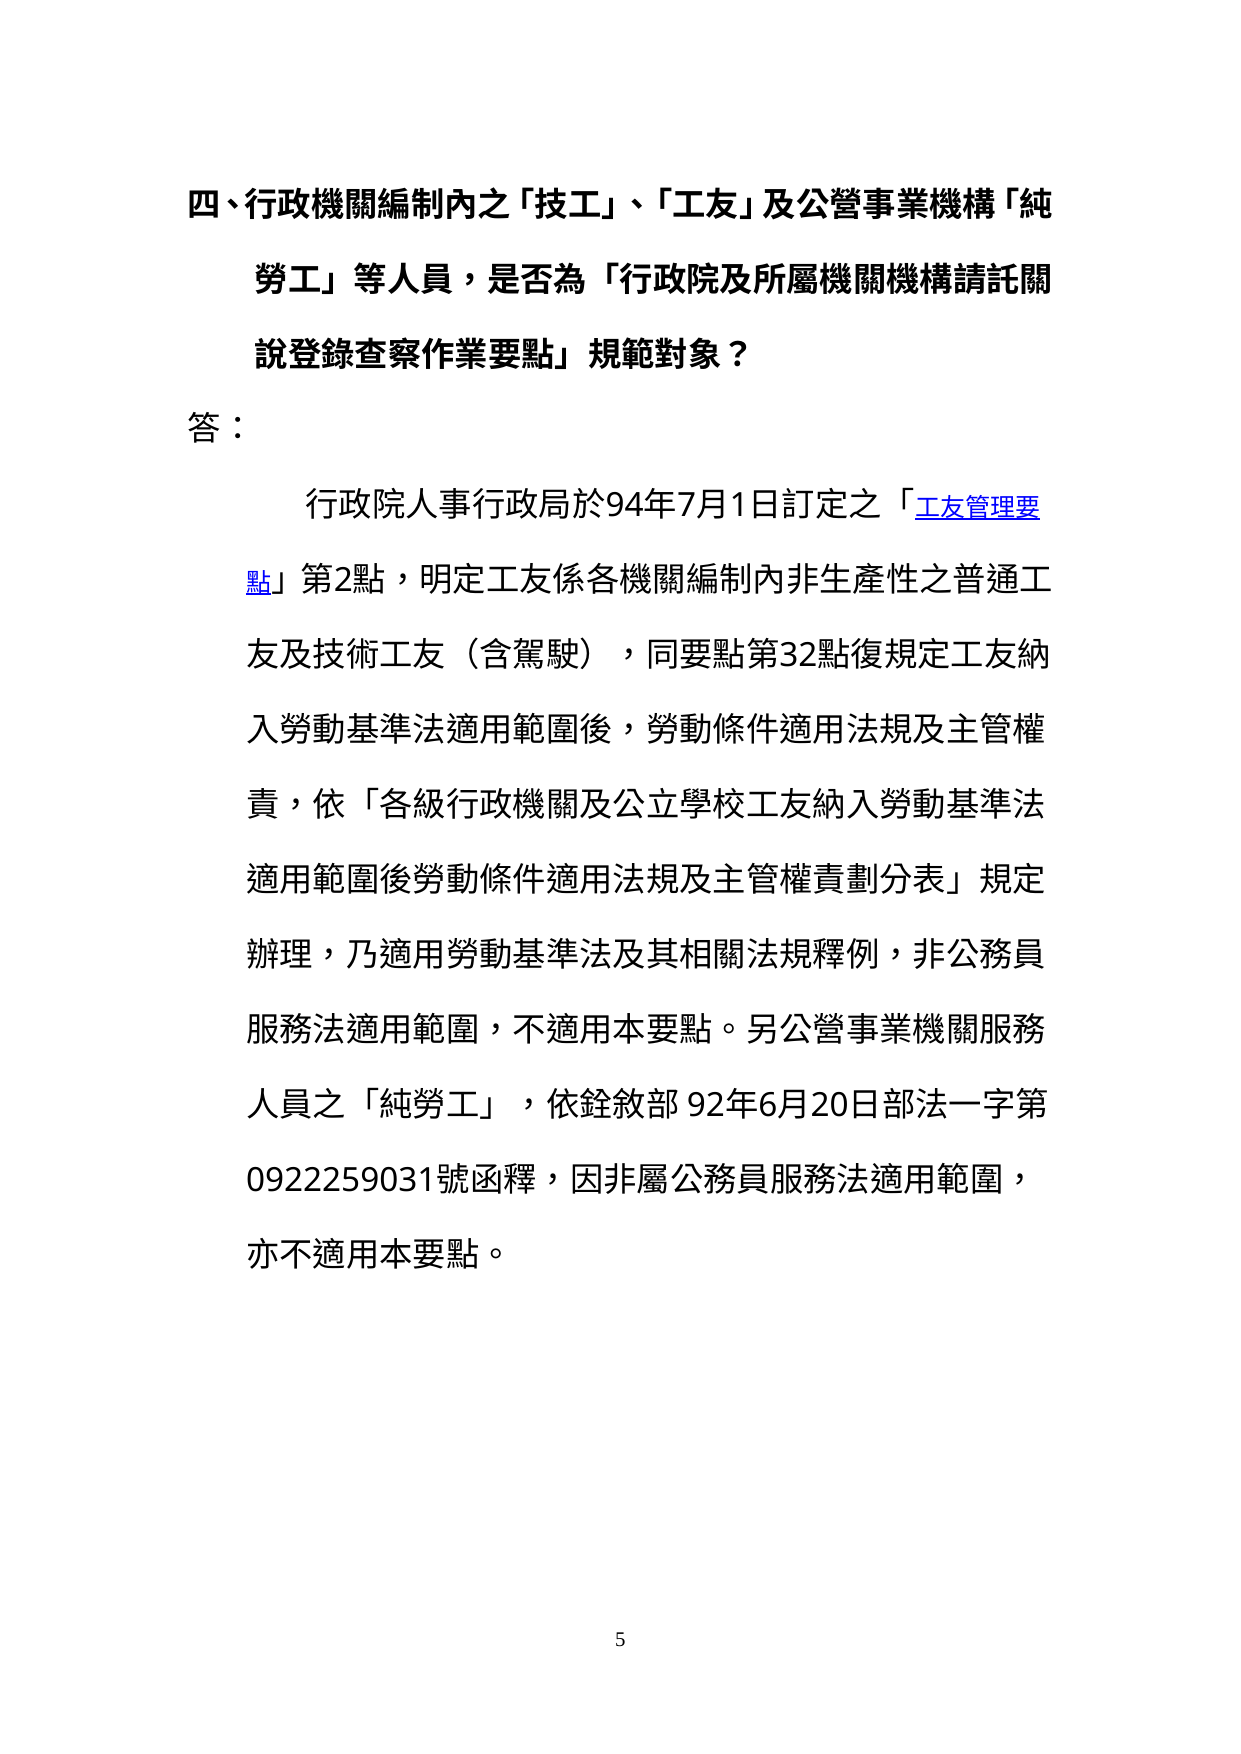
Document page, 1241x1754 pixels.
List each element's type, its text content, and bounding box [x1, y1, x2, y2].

text 答： [187, 389, 1053, 464]
subtitle 四、行政機關編制內之「技工」、「工友」及公營事業機構「純勞工」等人員，是否為「行政院及所屬機關機構請託關說登錄查察作業要點」規範對象？ [187, 164, 1053, 389]
text 行政院人事行政局於94年7月1日訂定之「工友管理要點」第2點，明定工友係各機關編制內非生產性之普通工友及技術工友（含駕駛），同要點第32點復規定工友納入勞動基準法適用範圍後，勞動條件適用法規及主管權責，依「各級行政機關及公立學校工友納入勞動基準法適用範圍後勞動條件適用法規及主管權責劃分表」規定辦理，乃適用勞動基準法及其相關法規釋例，非公務員服務法適用範圍，不適用本要點。另公營事業機關服務人員之「純勞工」，依銓敘部 92年6月20日部法一字第0922259031號函釋，因非屬公務員服務法適用範圍，亦不適用本要點。 [246, 464, 1053, 1289]
